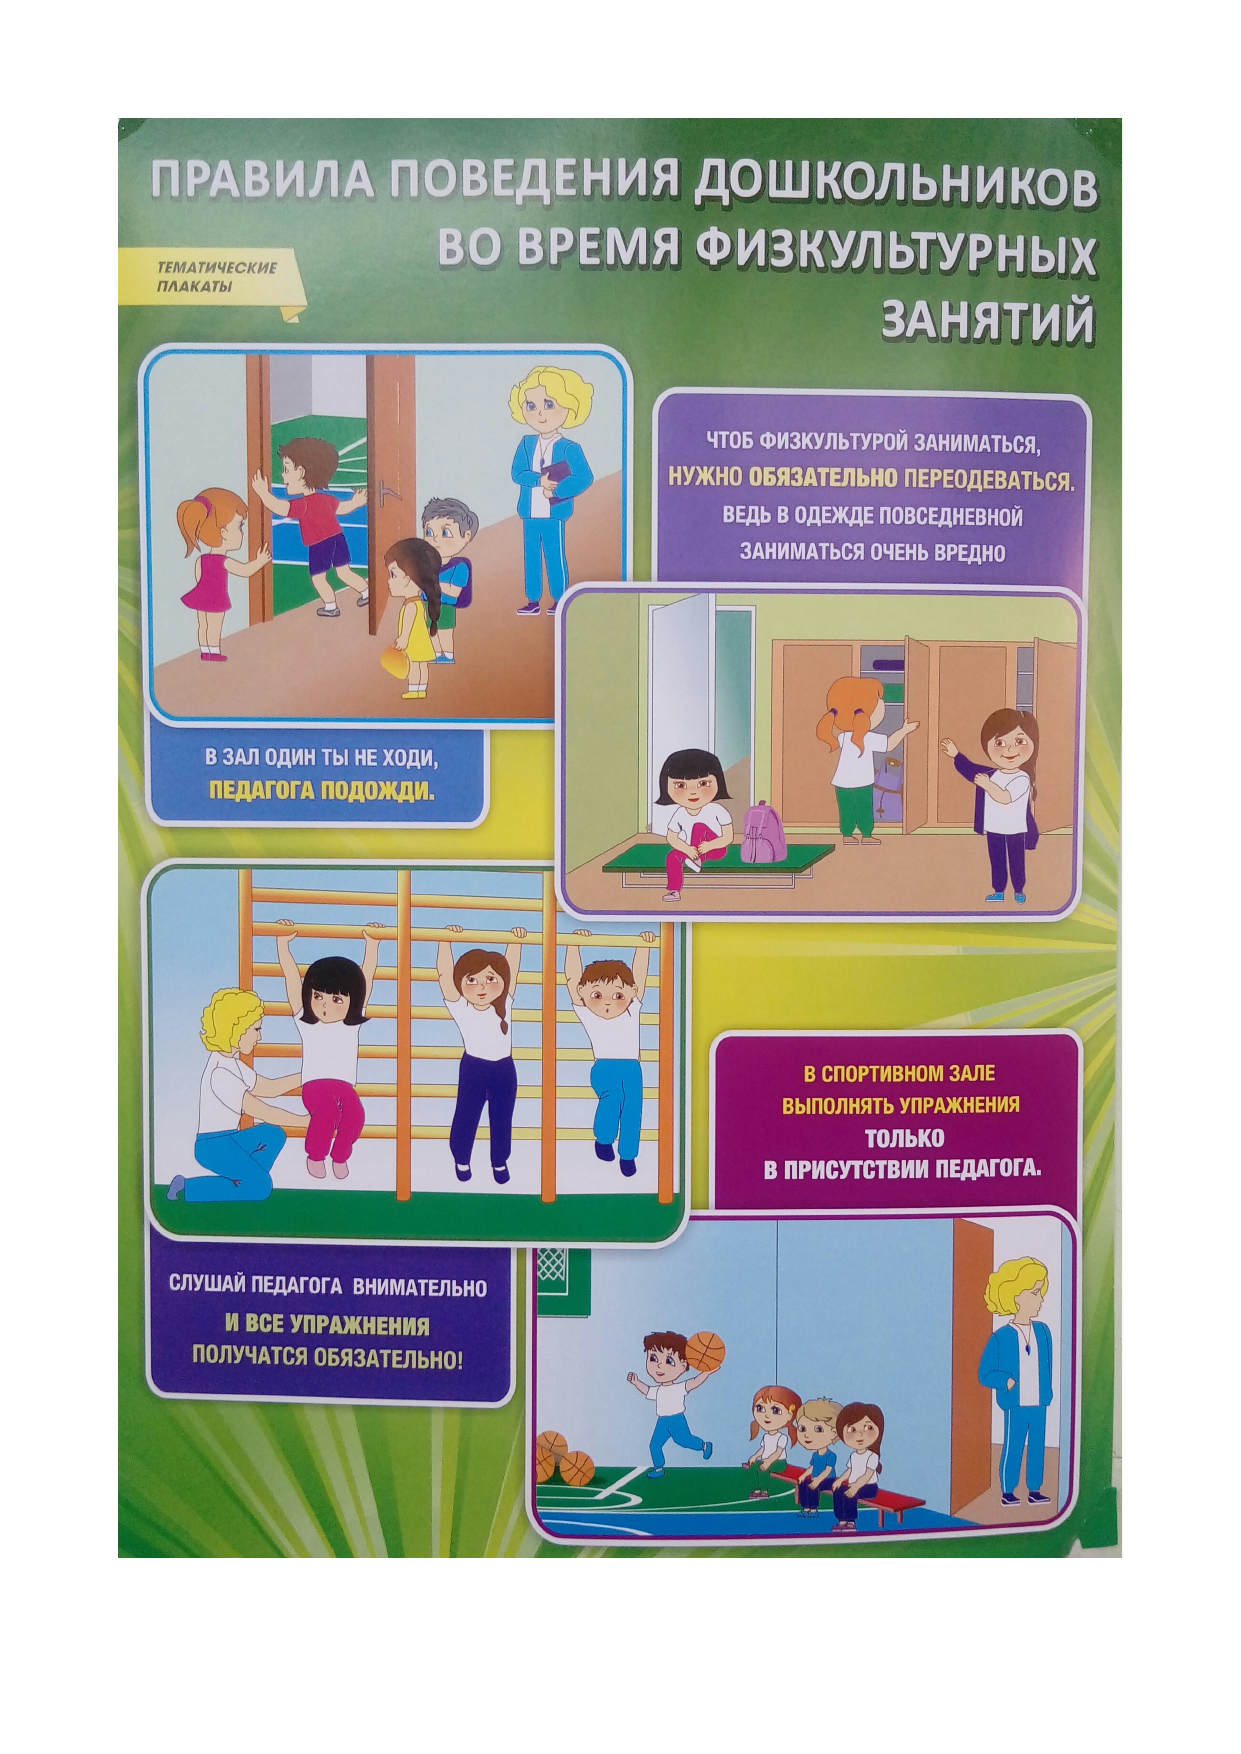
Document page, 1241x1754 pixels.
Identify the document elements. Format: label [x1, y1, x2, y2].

picture [118, 118, 1123, 1558]
